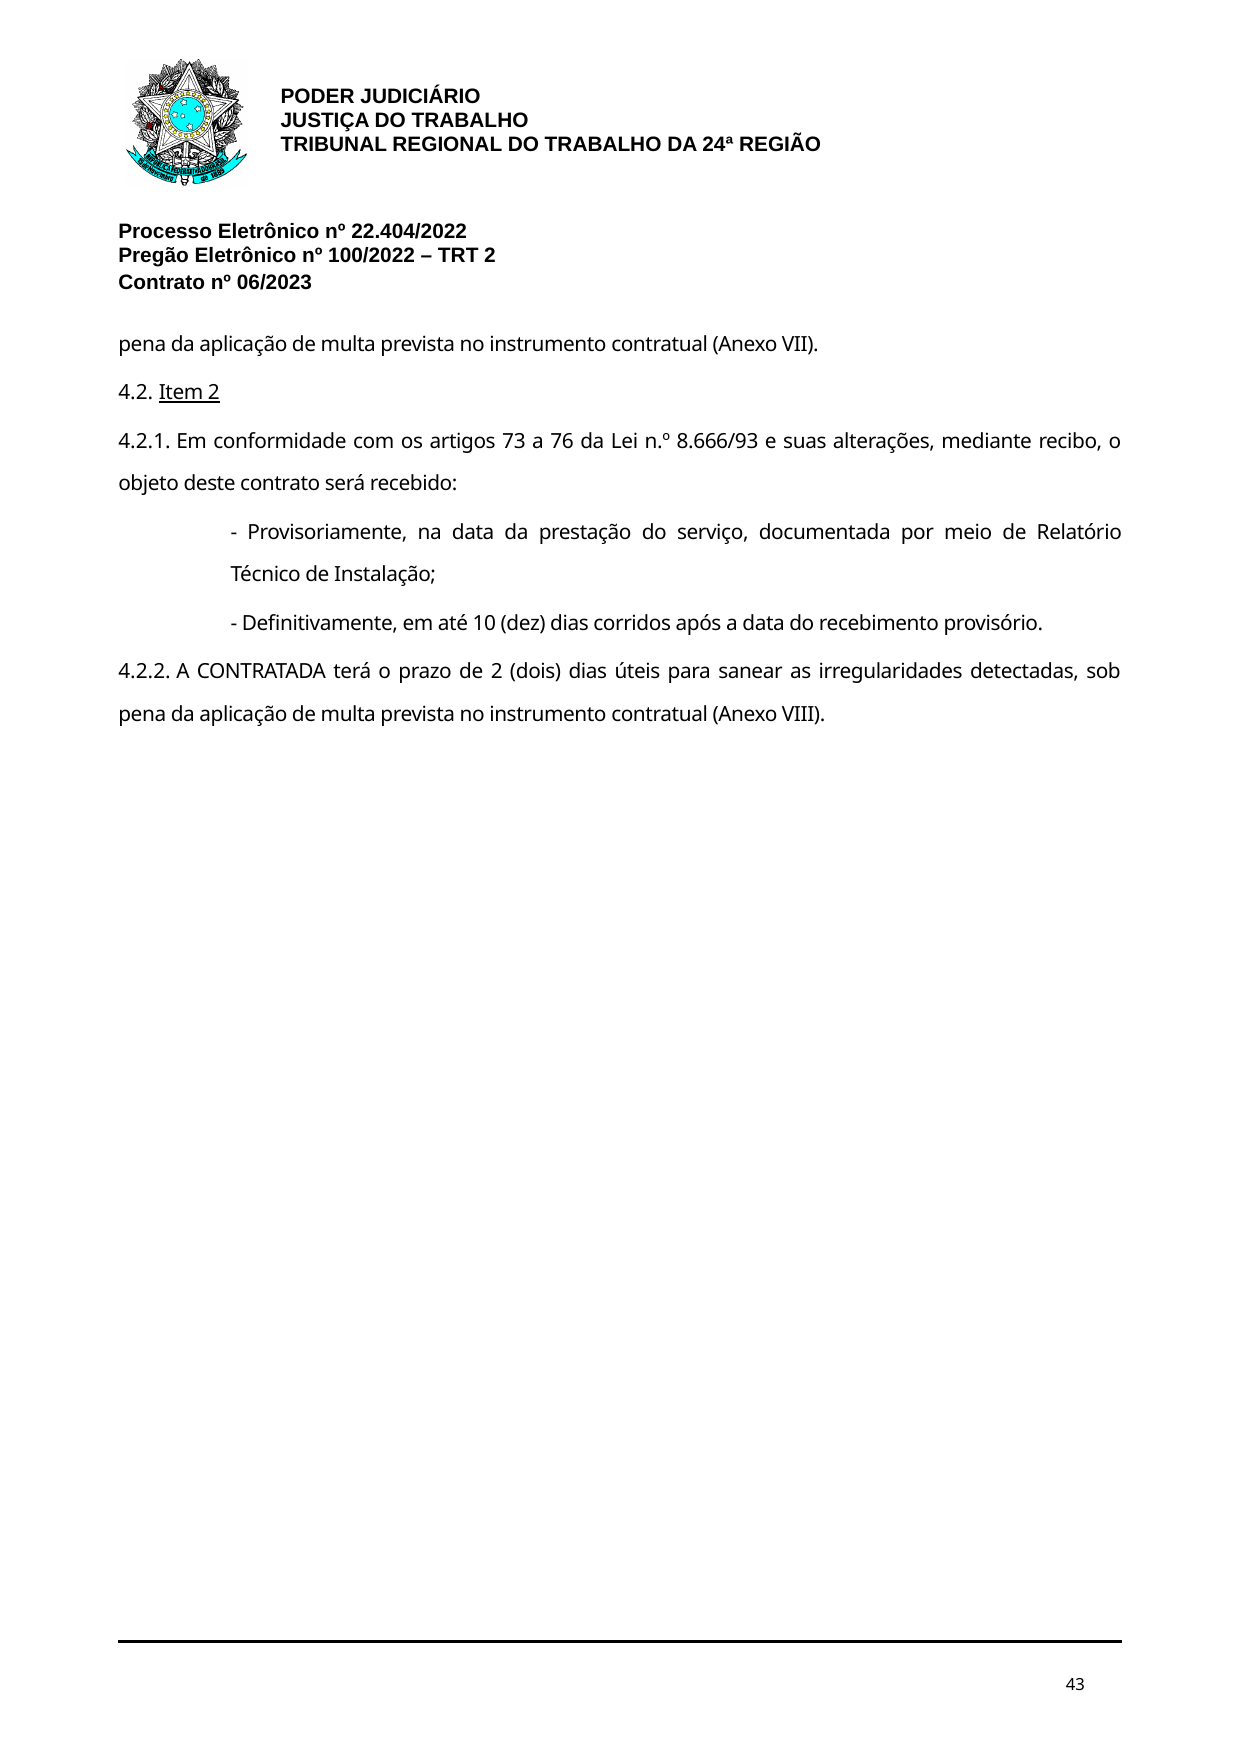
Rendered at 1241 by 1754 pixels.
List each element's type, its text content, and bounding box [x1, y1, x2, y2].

text - Definitivamente, em até 10 (dez) dias corridos após a data do recebimento provisório. [230, 608, 1122, 636]
list Item 2 [118, 377, 1122, 406]
list A CONTRATADA terá o prazo de 2 (dois) dias úteis para sanear as irregularidades detectadas, sob pena da aplicação de multa prevista no instrumento contratual (Anexo VIII). [118, 657, 1122, 728]
list Em conformidade com os artigos 73 a 76 da Lei n.º 8.666/93 e suas alterações, mediante recibo, o objeto deste contrato será recebido: [118, 426, 1122, 497]
list pena da aplicação de multa prevista no instrumento contratual (Anexo VII). [118, 329, 1122, 357]
text - Provisoriamente, na data da prestação do serviço, documentada por meio de Relatório Técnico de Instalação; [230, 517, 1122, 588]
